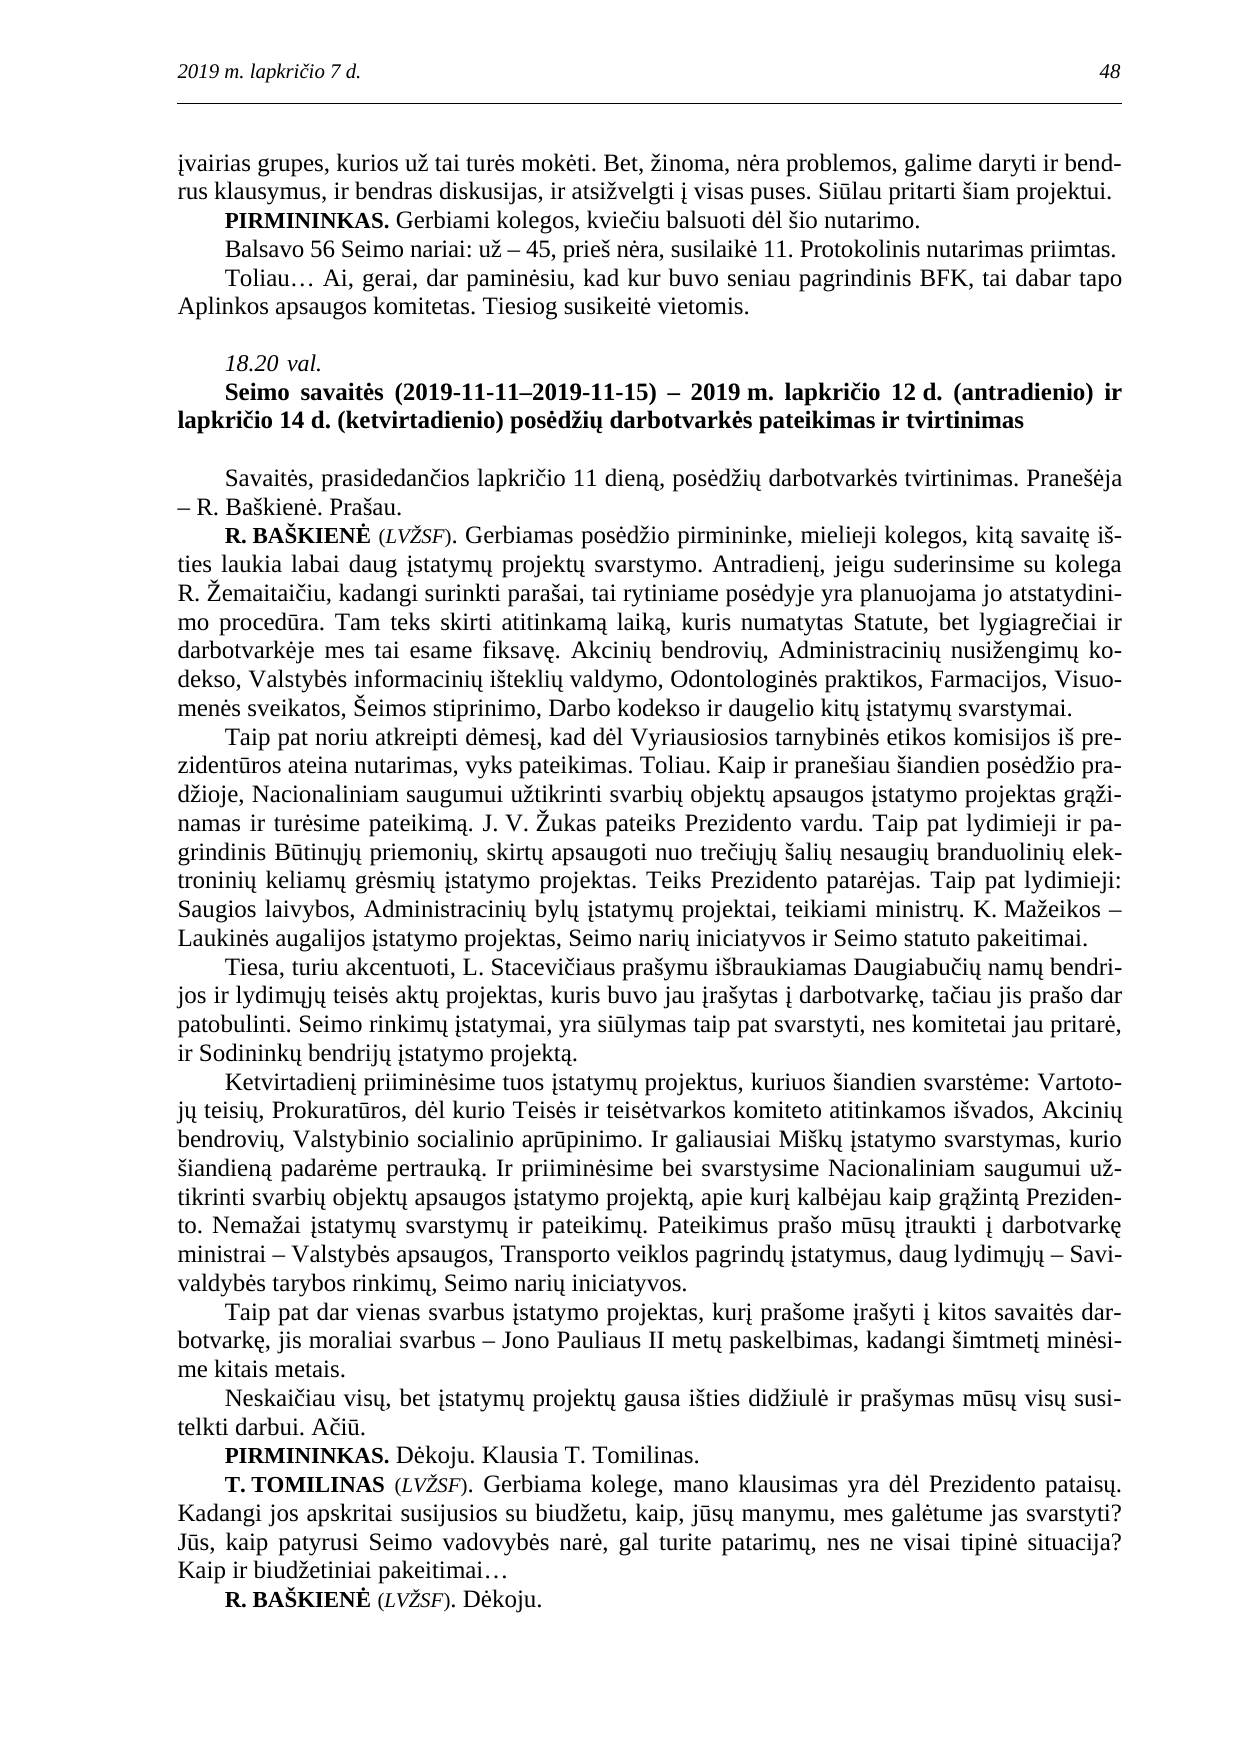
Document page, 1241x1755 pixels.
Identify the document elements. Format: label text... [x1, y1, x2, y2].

text įvai­rias gru­pes, ku­rios už tai tu­rės mo­kė­ti. Bet, ži­no­ma, nė­ra pro­ble­mos, ga­li­me da­ry­ti ir ben­d­rus klau­sy­mus, ir ben­dras dis­ku­si­jas, ir at­si­žvelg­ti į vi­sas pu­ses. Siū­lau pri­tar­ti šiam pro­jek­tui. [177, 148, 1122, 205]
text Ket­vir­ta­die­nį pri­imi­nė­si­me tuos įsta­ty­mų pro­jek­tus, ku­riuos šian­dien svars­tė­me: Var­to­to­jų tei­sių, Pro­ku­ra­tū­ros, dėl ku­rio Tei­sės ir tei­sėt­var­kos ko­mi­te­to ati­tin­ka­mos iš­va­dos, Ak­ci­nių ben­dro­vių, Vals­ty­bi­nio so­cia­li­nio ap­rū­pi­ni­mo. Ir ga­liau­siai Miš­kų įsta­ty­mo svars­ty­mas, ku­rio šian­die­ną pa­da­rė­me per­trau­ką. Ir pri­imi­nė­si­me bei svars­ty­si­me Na­cio­na­li­niam sau­gu­mui už­tik­rin­ti svar­bių ob­jek­tų ap­sau­gos įsta­ty­mo pro­jek­tą, apie ku­rį kal­bė­jau kaip grą­žin­tą Pre­zi­den­to. Ne­ma­žai įsta­ty­mų svars­ty­mų ir pa­tei­ki­mų. Pa­tei­ki­mus pra­šo mū­sų įtrauk­ti į dar­bo­tvarkę mi­nist­rai – Vals­ty­bės ap­sau­gos, Trans­por­to veik­los pa­grin­dų įsta­ty­mus, daug ly­di­mų­jų – Sa­vi­val­dy­bės ta­ry­bos rin­ki­mų, Sei­mo na­rių ini­cia­ty­vos. [177, 1067, 1122, 1297]
text Sa­vai­tės, pra­si­de­dan­čios lap­kri­čio 11 die­ną, po­sė­džių dar­bo­tvarkės tvir­ti­ni­mas. Pra­ne­šė­ja – R. Baš­kie­nė. Pra­šau. [177, 463, 1122, 520]
text To­liau… Ai, ge­rai, dar pa­mi­nė­siu, kad kur bu­vo se­niau pa­grin­di­nis BFK, tai da­bar ta­po Ap­lin­kos ap­sau­gos ko­mi­te­tas. Tie­siog su­si­kei­tė vie­to­mis. [177, 263, 1122, 320]
text PIRMININKAS. Ger­bia­mi ko­le­gos, kvie­čiu bal­suo­ti dėl šio nu­ta­ri­mo. [177, 205, 1122, 234]
text Ne­skai­čiau vi­sų, bet įsta­ty­mų pro­jek­tų gau­sa iš­ties di­džiu­lė ir pra­šy­mas mū­sų vi­sų su­si­telk­ti dar­bui. Ačiū. [177, 1383, 1122, 1440]
text PIRMININKAS. Dė­ko­ju. Klau­sia T. To­mi­li­nas. [177, 1440, 1122, 1469]
text Tie­sa, tu­riu ak­cen­tuo­ti, L. Sta­ce­vi­čiaus pra­šy­mu iš­brau­kia­mas Dau­gia­bu­čių na­mų ben­dri­jos ir ly­di­mų­jų tei­sės ak­tų pro­jek­tas, ku­ris bu­vo jau įra­šy­tas į dar­bo­tvarkę, ta­čiau jis pra­šo dar pa­to­bu­lin­ti. Sei­mo rin­ki­mų įsta­ty­mai, yra siū­ly­mas taip pat svars­ty­ti, nes ko­mi­te­tai jau pri­ta­rė, ir So­di­nin­kų ben­dri­jų įsta­ty­mo pro­jek­tą. [177, 952, 1122, 1067]
text Sei­mo sa­vai­tės (2019-11-11–2019-11-15) – 2019 m. lap­kri­čio 12 d. (ant­ra­die­nio) ir lap­kri­čio 14 d. (ket­vir­ta­die­nio) po­sė­džių dar­bo­tvarkės pa­tei­ki­mas ir tvir­ti­ni­mas [177, 377, 1122, 434]
text Taip pat no­riu at­kreip­ti dė­me­sį, kad dėl Vy­riau­sio­sios tar­ny­bi­nės eti­kos ko­mi­si­jos iš pre­zi­den­tū­ros at­ei­na nu­ta­ri­mas, vyks pa­tei­ki­mas. To­liau. Kaip ir pra­ne­šiau šian­dien po­sė­džio pra­džio­je, Na­cio­na­li­niam sau­gu­mui už­tik­rin­ti svar­bių ob­jek­tų ap­sau­gos įsta­ty­mo pro­jek­tas grą­ži­na­mas ir tu­rė­si­me pa­tei­ki­mą. J. V. Žu­kas pa­teiks Pre­zi­den­to var­du. Taip pat ly­di­mie­ji ir pa­grin­di­nis Bū­ti­nų­jų prie­mo­nių, skir­tų ap­sau­go­ti nuo tre­čių­jų ša­lių ne­sau­gių bran­duo­li­nių elek­tro­ni­nių ke­lia­mų grės­mių įsta­ty­mo pro­jek­tas. Teiks Pre­zi­den­to pa­ta­rė­jas. Taip pat ly­di­mie­ji: Sau­gios lai­vy­bos, Ad­mi­nist­ra­ci­nių by­lų įsta­ty­mų pro­jek­tai, tei­kia­mi mi­nist­rų. K. Ma­žei­kos – Lau­ki­nės au­ga­li­jos įsta­ty­mo pro­jek­tas, Sei­mo na­rių ini­cia­ty­vos ir Sei­mo sta­tu­to pa­kei­ti­mai. [177, 722, 1122, 952]
text 18.20 val. [224, 349, 1122, 377]
text R. BAŠKIENĖ (LVŽSF). Ger­bia­mas po­sė­džio pir­mi­nin­ke, mie­lie­ji ko­le­gos, ki­tą sa­vai­tę iš­ties lau­kia la­bai daug įsta­ty­mų pro­jek­tų svars­ty­mo. Ant­ra­die­nį, jei­gu su­de­rin­si­me su ko­le­ga R. Že­mai­tai­čiu, ka­dan­gi su­rink­ti pa­ra­šai, tai ry­ti­nia­me po­sė­dy­je yra pla­nuo­ja­ma jo at­sta­ty­di­ni­mo pro­ce­dū­ra. Tam teks skir­ti ati­tin­ka­mą lai­ką, ku­ris nu­ma­ty­tas Sta­tu­te, bet ly­gia­gre­čiai ir dar­bo­tvarkėje mes tai esa­me fik­sa­vę. Ak­ci­nių ben­dro­vių, Ad­mi­nist­ra­ci­nių nu­si­žen­gi­mų ko­dek­so, Vals­ty­bės in­for­ma­ci­nių iš­tek­lių val­dy­mo, Odon­to­lo­gi­nės prak­ti­kos, Far­ma­ci­jos, Vi­suo­me­nės svei­ka­tos, Šei­mos stip­ri­ni­mo, Dar­bo ko­dek­so ir dau­ge­lio ki­tų įsta­ty­mų svars­ty­mai. [177, 520, 1122, 722]
text R. BAŠKIENĖ (LVŽSF). Dė­ko­ju. [177, 1584, 1122, 1613]
text T. TOMILINAS (LVŽSF). Ger­bia­ma ko­le­ge, ma­no klau­si­mas yra dėl Pre­zi­den­to pa­tai­sų. Ka­dan­gi jos ap­skri­tai su­si­ju­sios su biu­dže­tu, kaip, jū­sų ma­ny­mu, mes ga­lė­tu­me jas svars­ty­ti? Jūs, kaip pa­ty­ru­si Sei­mo va­do­vy­bės na­rė, gal tu­ri­te pa­ta­ri­mų, nes ne vi­sai ti­pi­nė si­tu­a­ci­ja? Kaip ir biu­dže­ti­niai pa­kei­ti­mai… [177, 1469, 1122, 1584]
text Bal­sa­vo 56 Sei­mo na­riai: už – 45, prieš nė­ra, su­si­lai­kė 11. Pro­to­ko­li­nis nu­ta­ri­mas pri­im­tas. [177, 234, 1122, 263]
text Taip pat dar vie­nas svar­bus įsta­ty­mo pro­jek­tas, ku­rį pra­šo­me įra­šy­ti į ki­tos sa­vai­tės dar­bo­tvarkę, jis mo­ra­liai svar­bus – Jo­no Pau­liaus II me­tų pa­skel­bi­mas, ka­dan­gi šimt­me­tį mi­nė­si­me ki­tais me­tais. [177, 1297, 1122, 1383]
